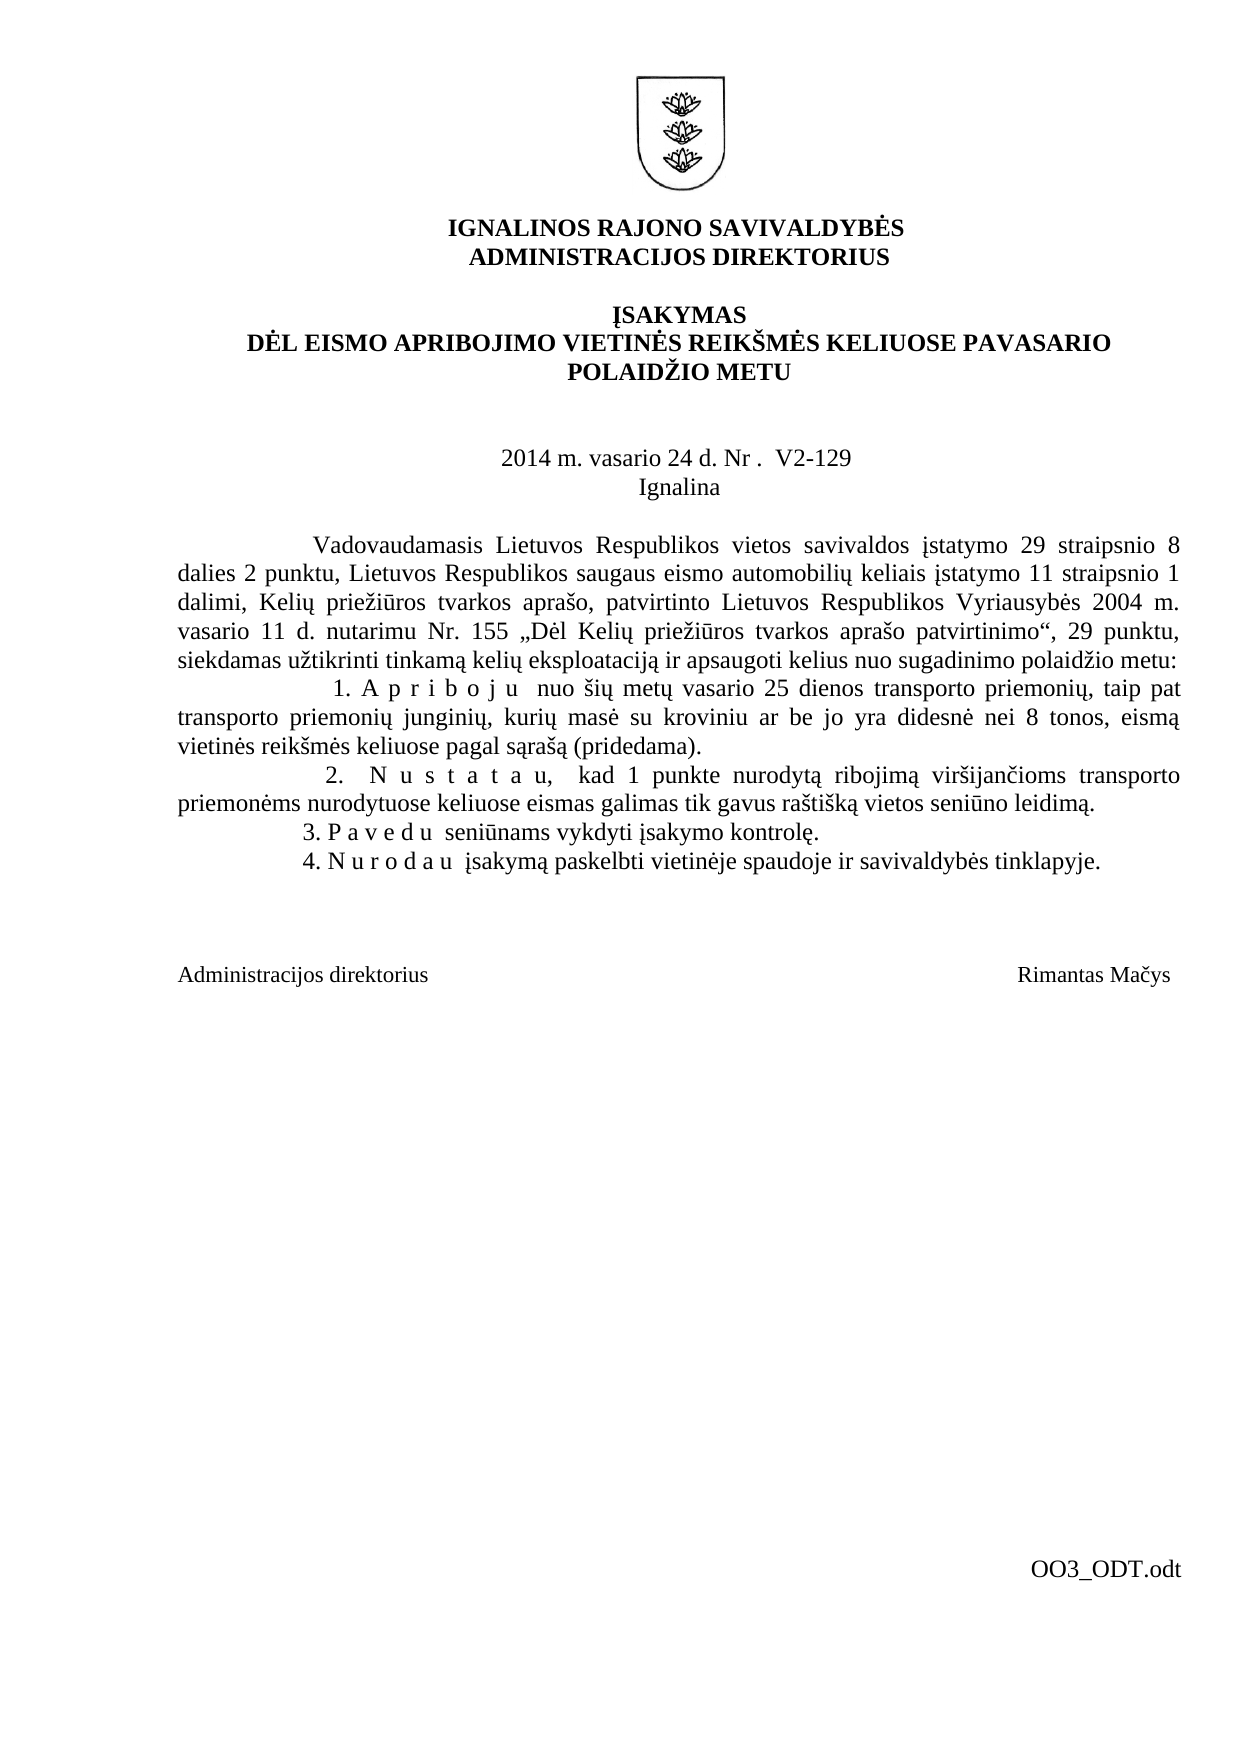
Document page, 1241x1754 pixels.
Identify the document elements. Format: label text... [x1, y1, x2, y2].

text Administracijos direktorius Rimantas Mačys [177, 961, 1181, 987]
text ADMINISTRACIJOS DIREKTORIUS [177, 242, 1181, 271]
text 2014 m. vasario 24 d. Nr . V2-129 [177, 443, 1181, 472]
text 2. N u s t a t a u, kad 1 punkte nurodytą ribojimą viršijančioms transporto priemonėms nurodytuose keliuose eismas galimas tik gavus raštišką vietos seniūno leidimą. [177, 760, 1181, 817]
text DĖL EISMO APRIBOJIMO VIETINĖS REIKŠMĖS KELIUOSE PAVASARIO POLAIDŽIO METU [177, 328, 1181, 386]
text 3. P a v e d u seniūnams vykdyti įsakymo kontrolę. [302, 817, 1181, 846]
text 1. A p r i b o j u nuo šių metų vasario 25 dienos transporto priemonių, taip pat transporto priemonių junginių, kurių masė su kroviniu ar be jo yra didesnė nei 8 tonos, eismą vietinės reikšmės keliuose pagal sąrašą (pridedama). [177, 673, 1181, 760]
text 4. N u r o d a u įsakymą paskelbti vietinėje spaudoje ir savivaldybės tinklapyje. [302, 846, 1181, 875]
text Ignalina [177, 472, 1181, 501]
text IGNALINOS RAJONO SAVIVALDYBĖS [177, 213, 1181, 242]
text ĮSAKYMAS [177, 300, 1181, 328]
text Vadovaudamasis Lietuvos Respublikos vietos savivaldos įstatymo 29 straipsnio 8 dalies 2 punktu, Lietuvos Respublikos saugaus eismo automobilių keliais įstatymo 11 straipsnio 1 dalimi, Kelių priežiūros tvarkos aprašo, patvirtinto Lietuvos Respublikos Vyriausybės 2004 m. vasario 11 d. nutarimu Nr. 155 „Dėl Kelių priežiūros tvarkos aprašo patvirtinimo“, 29 punktu, siekdamas užtikrinti tinkamą kelių eksploataciją ir apsaugoti kelius nuo sugadinimo polaidžio metu: [177, 530, 1181, 673]
